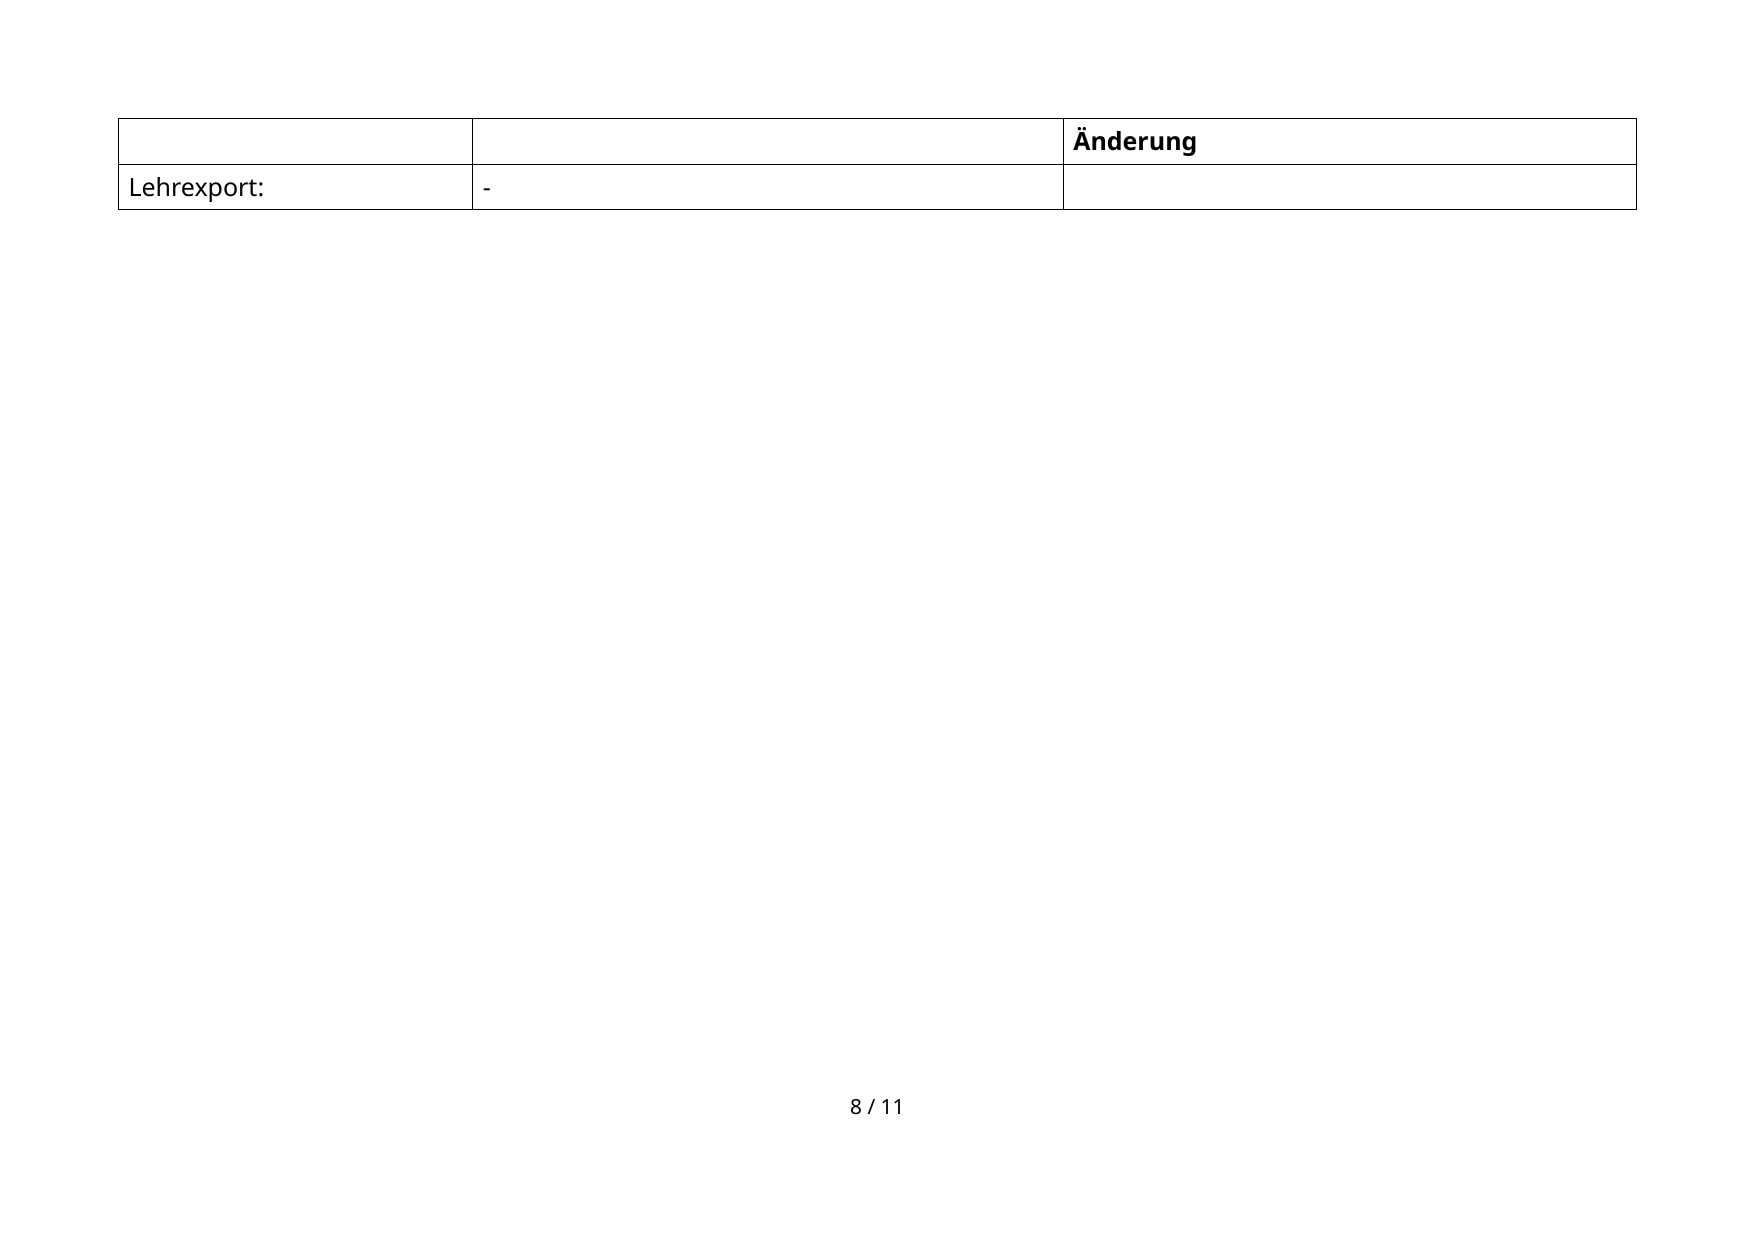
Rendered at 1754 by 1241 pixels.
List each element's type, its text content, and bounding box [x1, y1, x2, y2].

table_header [473, 119, 1063, 164]
table_cell [1064, 165, 1636, 209]
table_header Änderung [1064, 119, 1636, 164]
table_cell - [473, 165, 1063, 209]
table_header [119, 119, 472, 164]
table_cell Lehrexport: [119, 165, 472, 209]
